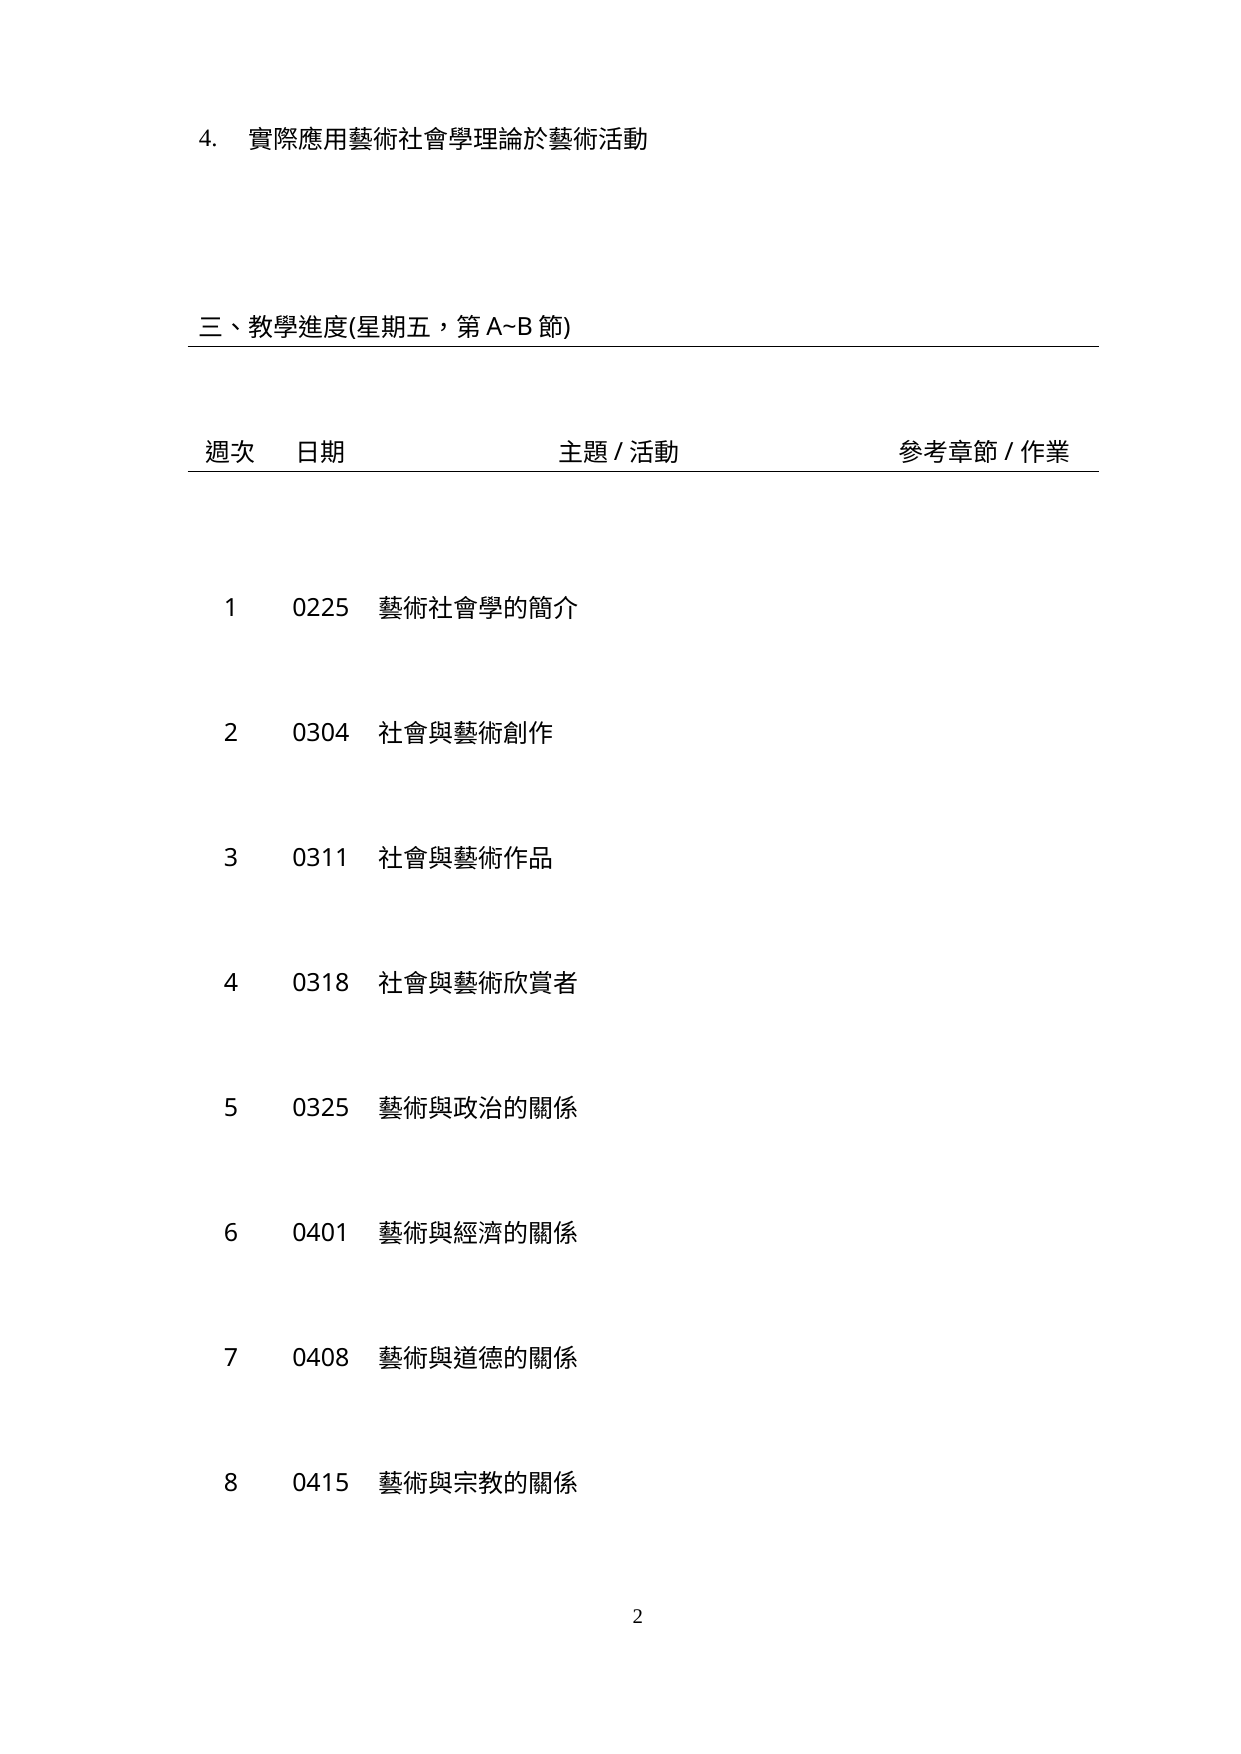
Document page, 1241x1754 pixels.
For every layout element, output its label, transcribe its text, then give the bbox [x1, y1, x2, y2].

table_cell 0408 [274, 1284, 367, 1409]
table_cell 週次 [188, 347, 274, 471]
table_cell [870, 472, 1099, 659]
table_cell [870, 784, 1099, 909]
table_cell 1 [188, 472, 274, 659]
table_cell 社會與藝術創作 [368, 659, 870, 784]
table_cell 社會與藝術欣賞者 [368, 909, 870, 1034]
table_cell 0311 [274, 784, 367, 909]
table_cell 參考章節 / 作業 [870, 347, 1099, 471]
table_cell [870, 1284, 1099, 1409]
table_cell 7 [188, 1284, 274, 1409]
table_cell 藝術與宗教的關係 [368, 1409, 870, 1534]
table_cell 三、教學進度(星期五，第A~B節) [188, 284, 870, 346]
table_cell 4 [188, 909, 274, 1034]
table_cell 日期 [274, 347, 367, 471]
table_cell 主題 / 活動 [368, 347, 870, 471]
table_cell 二、教學目標： 了解產生藝術的社會環境 認識創作者、作品、欣賞者之關係 探討政治、經濟、道德對藝術的影響 實際應用藝術社會學理論於藝術活動 [188, 96, 1099, 284]
table_cell [870, 659, 1099, 784]
table_cell 藝術與經濟的關係 [368, 1159, 870, 1284]
table_cell 8 [188, 1409, 274, 1534]
table_cell 0401 [274, 1159, 367, 1284]
table_cell 0304 [274, 659, 367, 784]
table_cell 0318 [274, 909, 367, 1034]
table_cell [870, 1409, 1099, 1534]
table_cell [870, 1159, 1099, 1284]
table_cell 6 [188, 1159, 274, 1284]
table_cell 0325 [274, 1034, 367, 1159]
table_cell [870, 1034, 1099, 1159]
table_cell [870, 909, 1099, 1034]
table_cell 3 [188, 784, 274, 909]
table_cell 藝術與政治的關係 [368, 1034, 870, 1159]
table_cell 5 [188, 1034, 274, 1159]
table_cell 0225 [274, 472, 367, 659]
table_cell 2 [188, 659, 274, 784]
table_cell 0415 [274, 1409, 367, 1534]
table_cell [870, 284, 1099, 346]
table_cell 藝術社會學的簡介 [368, 472, 870, 659]
table_cell 社會與藝術作品 [368, 784, 870, 909]
table_cell 藝術與道德的關係 [368, 1284, 870, 1409]
